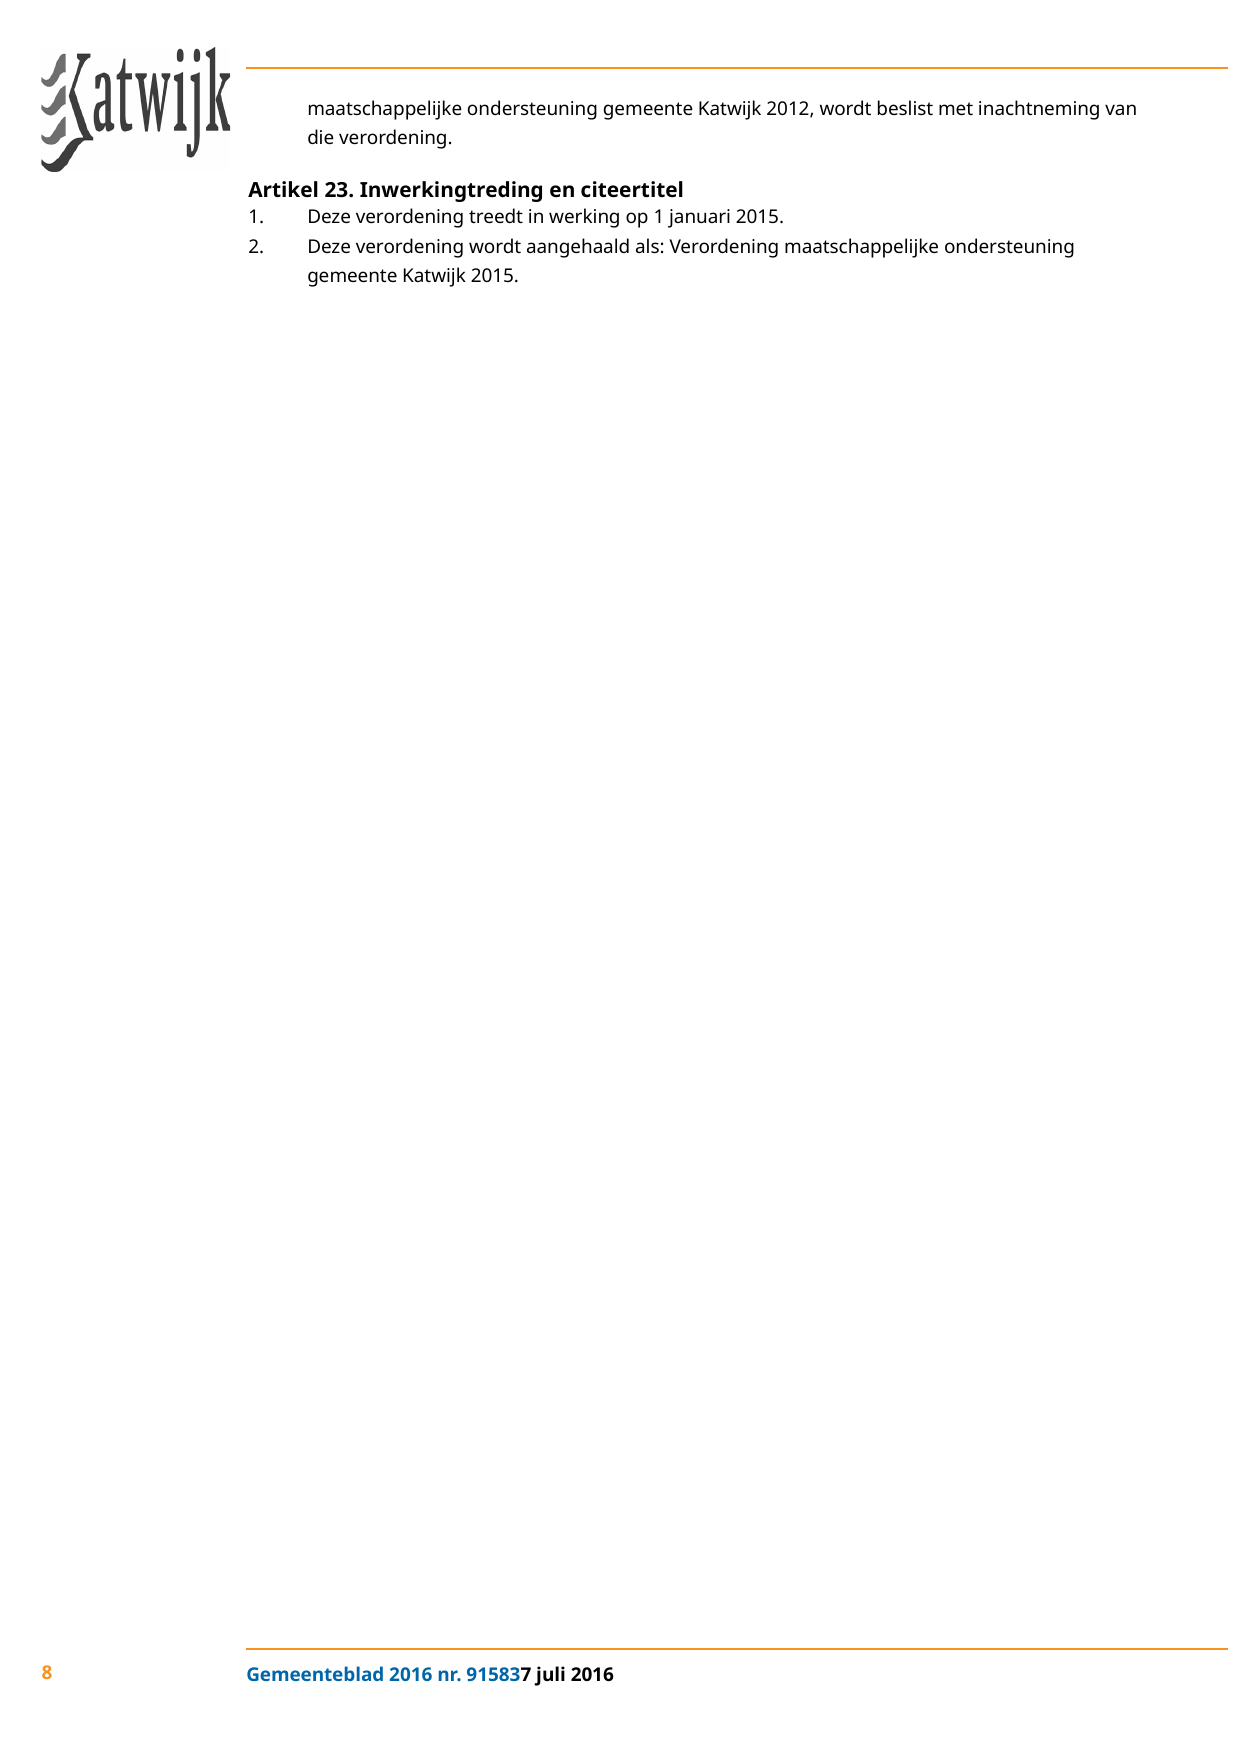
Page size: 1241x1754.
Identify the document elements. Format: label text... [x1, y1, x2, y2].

list Deze verordening treedt in werking op 1 januari 2015. [248, 203, 1152, 229]
picture [41, 47, 231, 172]
list Deze verordening wordt aangehaald als: Verordening maatschappelijke ondersteuning gemeente Katwijk 2015. [248, 233, 1152, 288]
list maatschappelijke ondersteuning gemeente Katwijk 2012, wordt beslist met inachtneming van die verordening. [248, 95, 1152, 150]
text Artikel 23. Inwerkingtreding en citeertitel [248, 175, 1152, 203]
